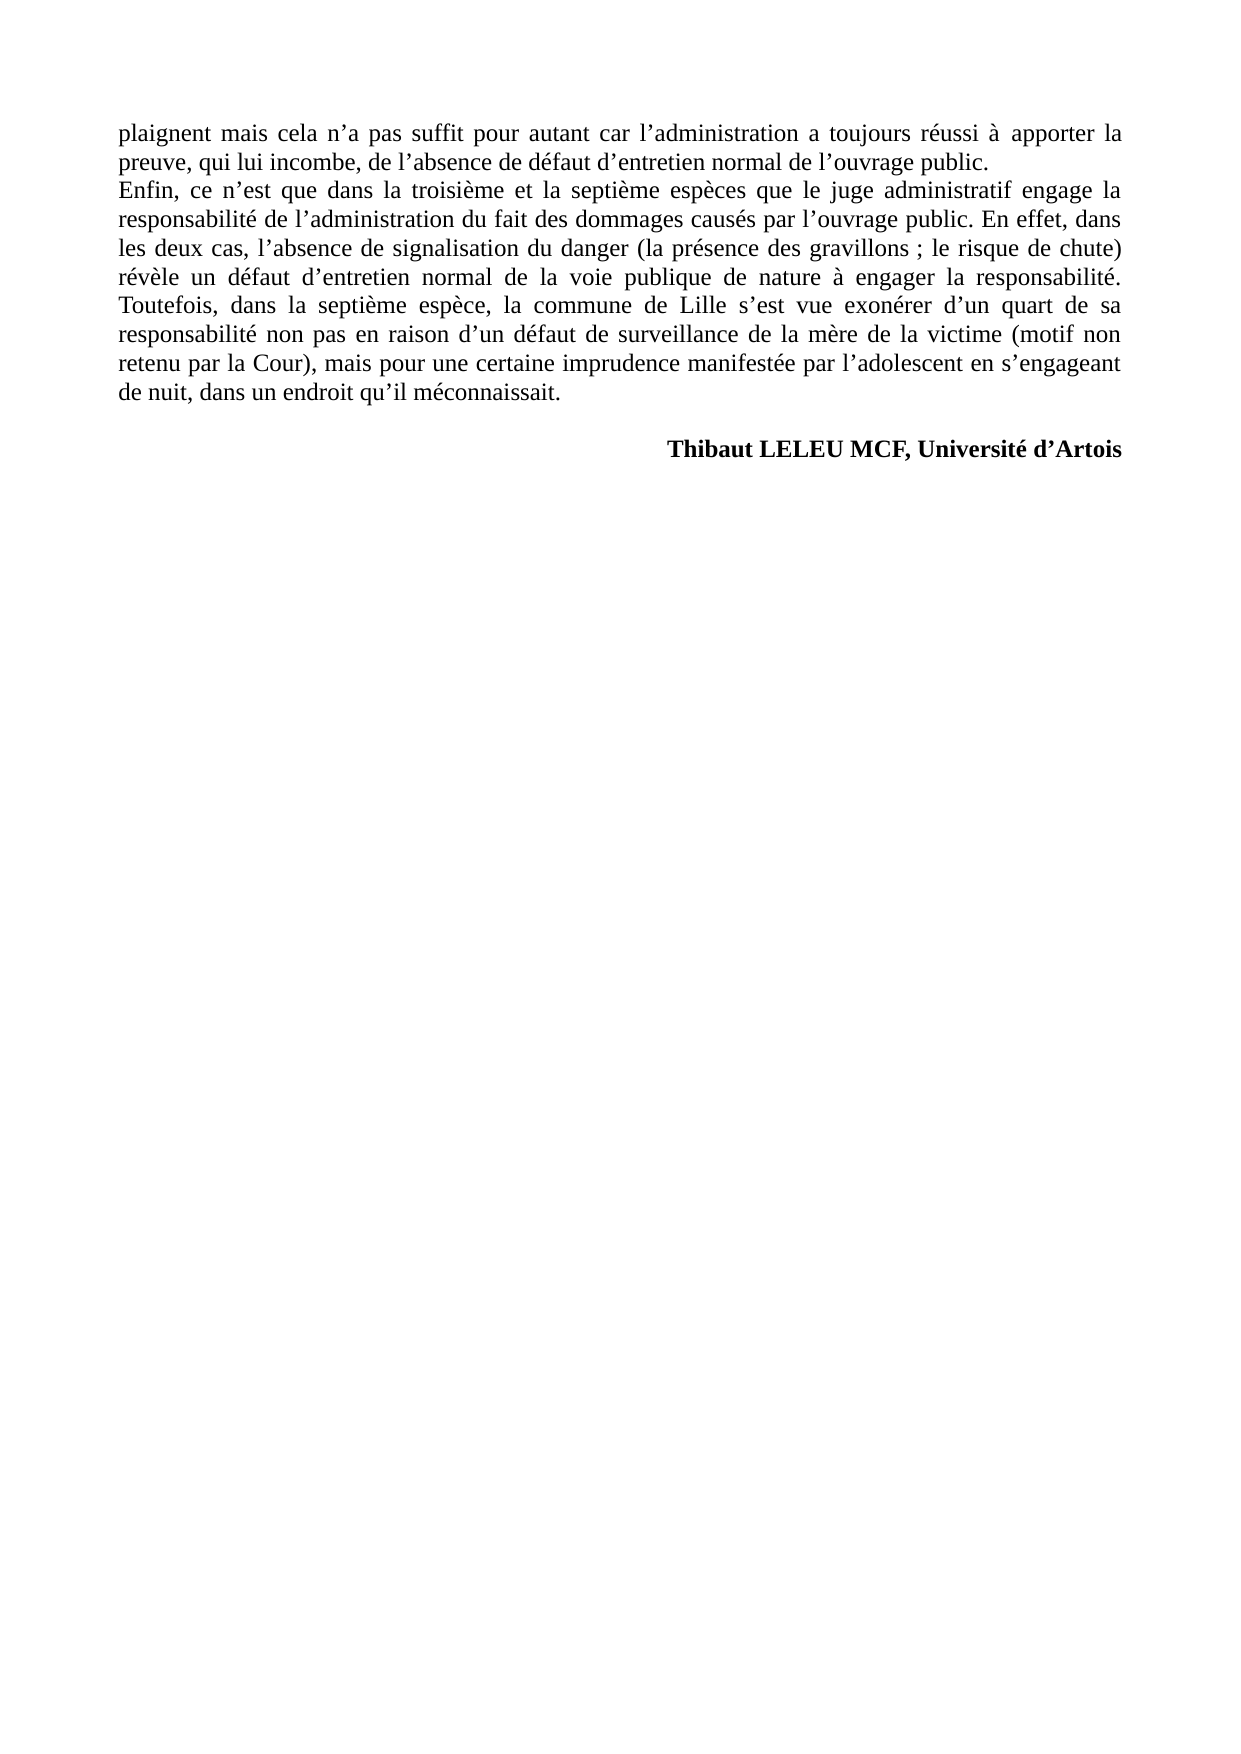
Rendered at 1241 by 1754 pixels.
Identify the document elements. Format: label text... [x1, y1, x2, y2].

text Thibaut LELEU MCF, Université d’Artois [118, 434, 1122, 463]
text plaignent mais cela n’a pas suffit pour autant car l’administration a toujours réussi à apporter la preuve, qui lui incombe, de l’absence de défaut d’entretien normal de l’ouvrage public. [118, 118, 1122, 176]
text Enfin, ce n’est que dans la troisième et la septième espèces que le juge administratif engage la responsabilité de l’administration du fait des dommages causés par l’ouvrage public. En effet, dans les deux cas, l’absence de signalisation du danger (la présence des gravillons ; le risque de chute) révèle un défaut d’entretien normal de la voie publique de nature à engager la responsabilité. Toutefois, dans la septième espèce, la commune de Lille s’est vue exonérer d’un quart de sa responsabilité non pas en raison d’un défaut de surveillance de la mère de la victime (motif non retenu par la Cour), mais pour une certaine imprudence manifestée par l’adolescent en s’engageant de nuit, dans un endroit qu’il méconnaissait. [118, 176, 1122, 406]
